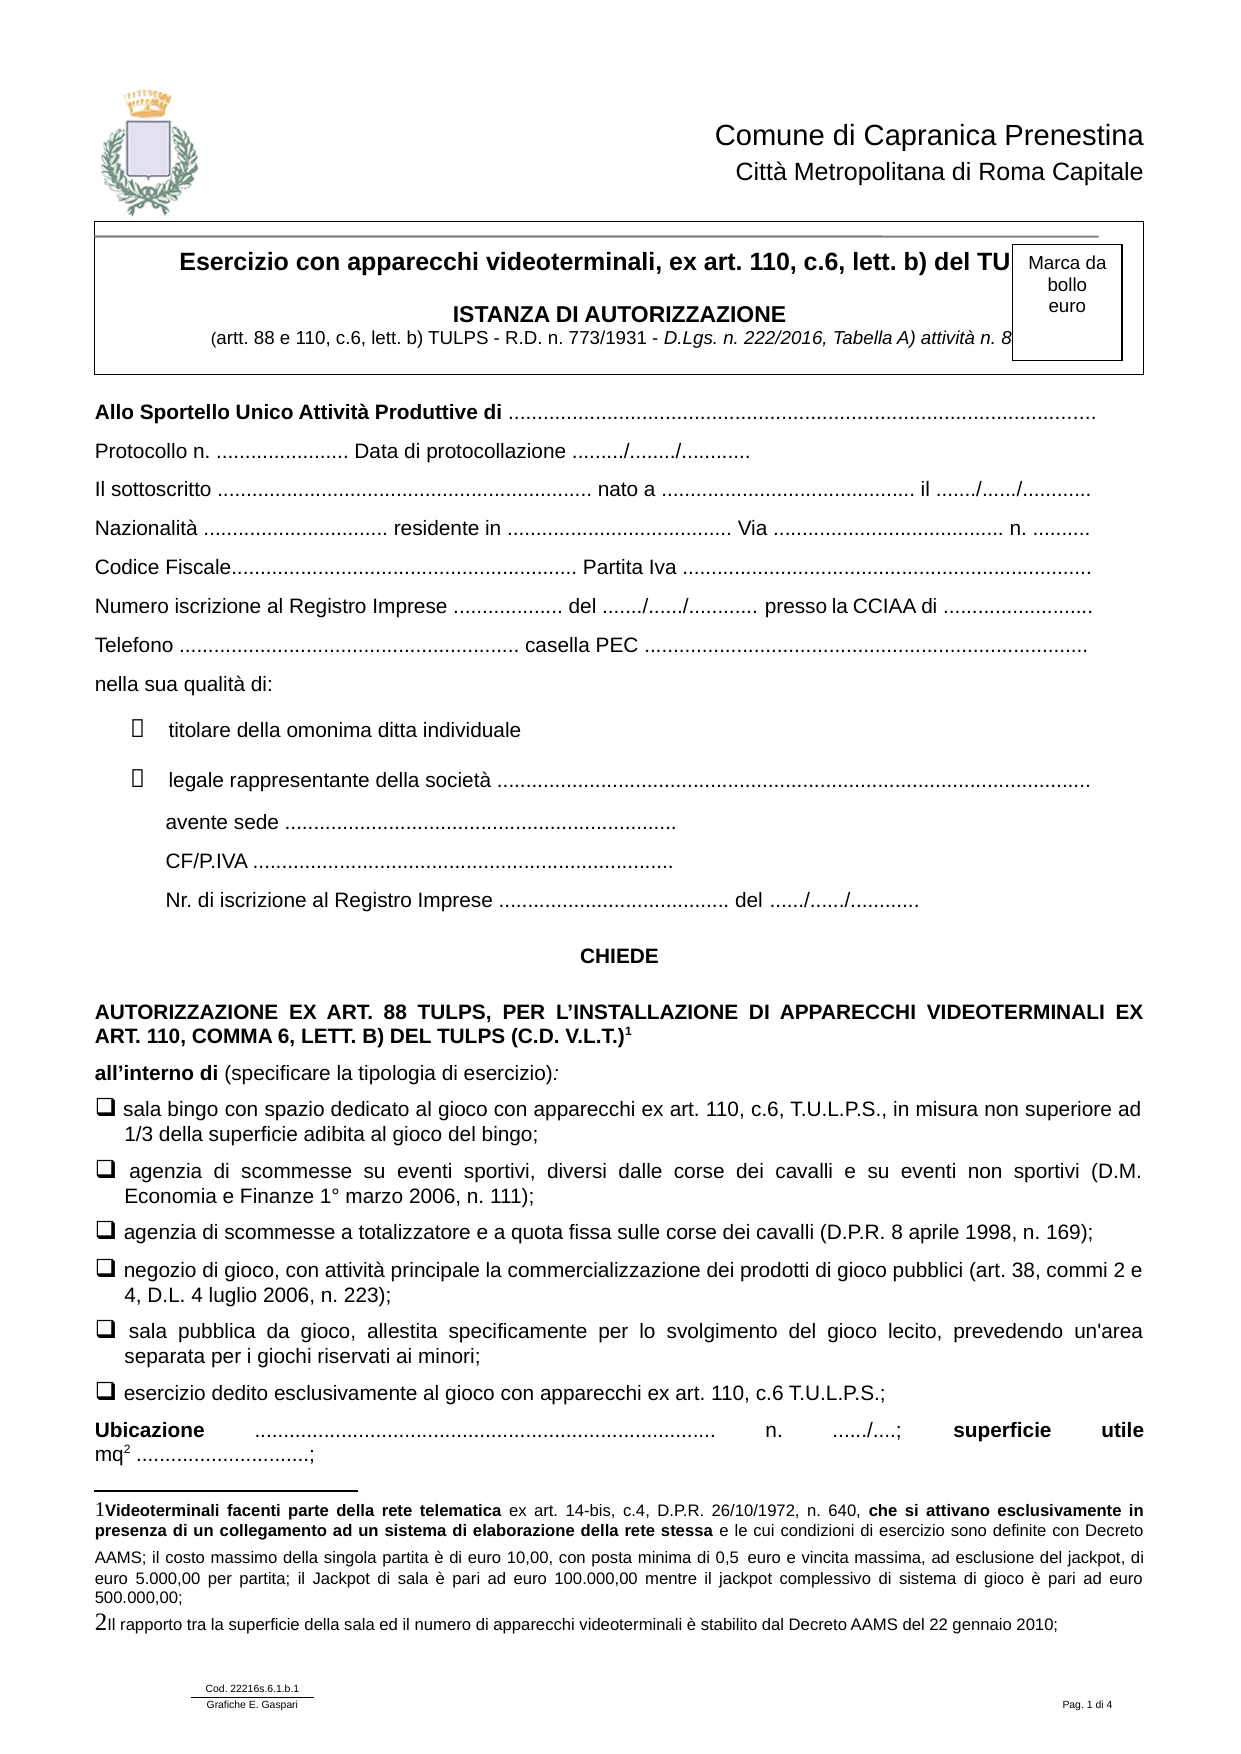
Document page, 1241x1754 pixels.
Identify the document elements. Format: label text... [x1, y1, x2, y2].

text Nazionalità ................................ residente in ....................................... Via ........................................ n. .......... [94, 516, 1144, 540]
text Città Metropolitana di Roma Capitale [200, 157, 1144, 185]
text CHIEDE [94, 944, 1144, 968]
text  agenzia di scommesse su eventi sportivi, diversi dalle corse dei cavalli e su eventi non sportivi (D.M. Economia e Finanze 1° marzo 2006, n. 111); [94, 1158, 1144, 1207]
text Protocollo n. ....................... Data di protocollazione ........./......../............ [94, 438, 1144, 462]
text  legale rappresentante della società ....................................................................................................... [130, 760, 1144, 794]
text Il rapporto tra la superficie della sala ed il numero di apparecchi videoterminali è stabilito dal Decreto AAMS del 22 gennaio 2010; [94, 1607, 1144, 1636]
text  titolare della omonima ditta individuale [130, 710, 1144, 744]
text all’interno di (specificare la tipologia di esercizio): [94, 1061, 1144, 1084]
text Videoterminali facenti parte della rete telematica ex art. 14-bis, c.4, D.P.R. 26/10/1972, n. 640, che si attivano esclusivamente in presenza di un collegamento ad un sistema di elaborazione della rete stessa e le cui condizioni di esercizio sono definite con Decreto AAMS; il costo massimo della singola partita è di euro 10,00, con posta minima di 0,5 euro e vincita massima, ad esclusione del jackpot, di euro 5.000,00 per partita; il Jackpot di sala è pari ad euro 100.000,00 mentre il jackpot complessivo di sistema di gioco è pari ad euro 500.000,00; [94, 1497, 1144, 1607]
text nella sua qualità di: [94, 672, 1144, 696]
text Ubicazione ................................................................................ n. ....../....; superficie utile mq ..............................; [94, 1418, 1144, 1466]
text  sala bingo con spazio dedicato al gioco con apparecchi ex art. 110, c.6, T.U.L.P.S., in misura non superiore ad 1/3 della superficie adibita al gioco del bingo; [94, 1097, 1144, 1146]
text Numero iscrizione al Registro Imprese ................... del ......./....../............ presso la CCIAA di .......................... [94, 594, 1144, 618]
text AUTORIZZAZIONE EX ART. 88 TULPS, PER L’INSTALLAZIONE DI APPARECCHI VIDEOTERMINALI EX ART. 110, COMMA 6, LETT. B) DEL TULPS (C.D. V.L.T.) [94, 1000, 1144, 1048]
text  negozio di gioco, con attività principale la commercializzazione dei prodotti di gioco pubblici (art. 38, commi 2 e 4, D.L. 4 luglio 2006, n. 223); [94, 1257, 1144, 1306]
text Codice Fiscale............................................................ Partita Iva ....................................................................... [94, 555, 1144, 579]
text avente sede .................................................................... [165, 810, 1144, 834]
text Nr. di iscrizione al Registro Imprese ........................................ del ....../....../............ [165, 888, 1144, 912]
text Il sottoscritto ................................................................. nato a ............................................ il ......./....../............ [94, 477, 1144, 501]
text CF/P.IVA ......................................................................... [165, 849, 1144, 873]
text  sala pubblica da gioco, allestita specificamente per lo svolgimento del gioco lecito, prevedendo un'area separata per i giochi riservati ai minori; [94, 1319, 1144, 1368]
text Allo Sportello Unico Attività Produttive di [94, 399, 1144, 423]
text Telefono ........................................................... casella PEC ............................................................................. [94, 633, 1144, 657]
text  esercizio dedito esclusivamente al gioco con apparecchi ex art. 110, c.6 T.U.L.P.S.; [94, 1380, 1144, 1405]
table_header Esercizio con apparecchi videoterminali, ex art. 110, c.6, lett. b) del TULPS ISTANZA DI AUTORIZZAZIONE (artt. 88 e 110, c.6, lett. b) TULPS - R.D. n. 773/1931 - D.Lgs. n. 222/2016, Tabella A) attività n. 84) [95, 222, 1143, 373]
picture [98, 87, 200, 219]
text  agenzia di scommesse a totalizzatore e a quota fissa sulle corse dei cavalli (D.P.R. 8 aprile 1998, n. 169); [94, 1220, 1144, 1245]
text Comune di Capranica Prenestina [200, 118, 1144, 152]
